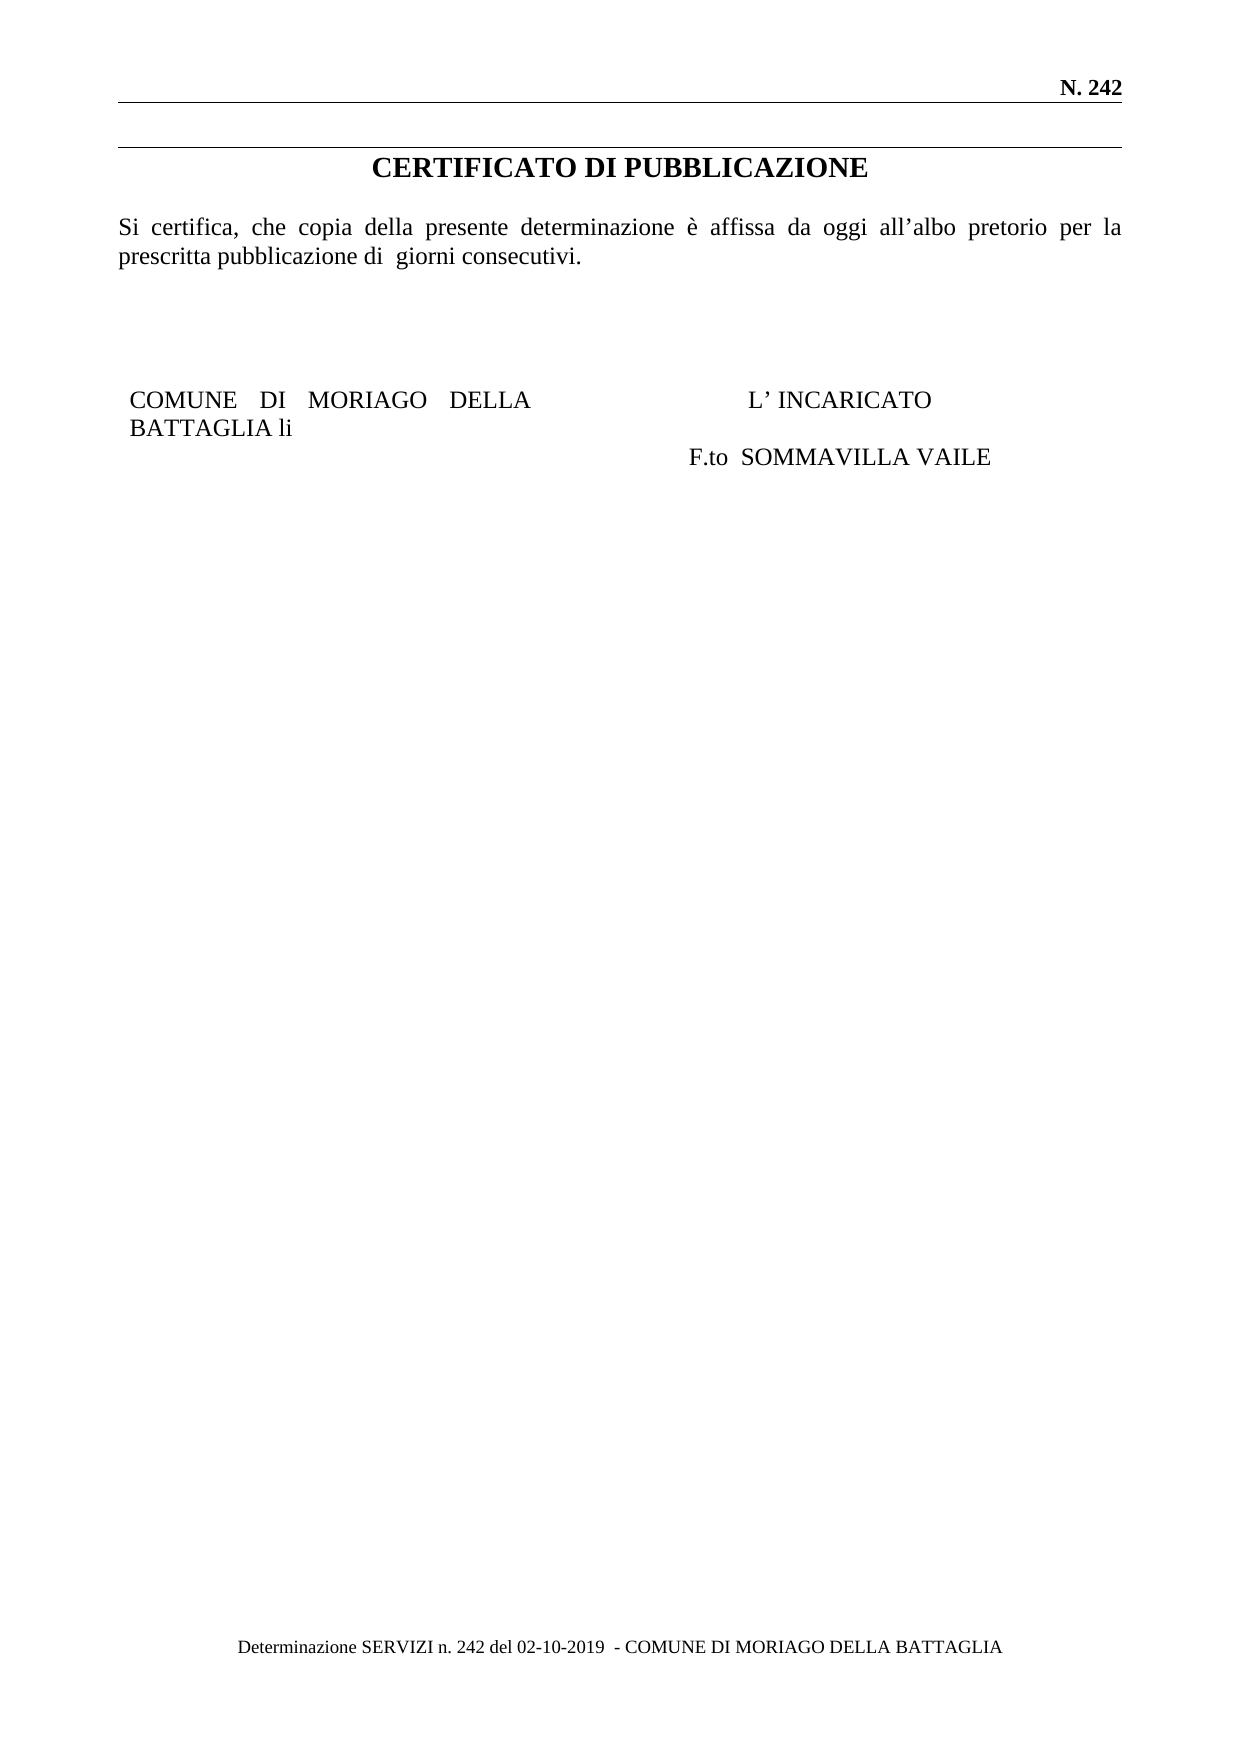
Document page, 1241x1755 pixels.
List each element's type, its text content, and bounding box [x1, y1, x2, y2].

text CERTIFICATO DI PUBBLICAZIONE [118, 148, 1122, 183]
table_header COMUNE DI MORIAGO DELLA BATTAGLIA li [118, 385, 543, 442]
table_cell F.to SOMMAVILLA VAILE [543, 442, 1137, 471]
table_cell [118, 471, 543, 490]
table_cell [118, 442, 543, 471]
text Si certifica, che copia della presente determinazione è affissa da oggi all’albo pretorio per la prescritta pubblicazione di giorni consecutivi. [118, 212, 1122, 270]
table_header L’ INCARICATO [543, 385, 1137, 442]
table_cell [543, 471, 1137, 490]
